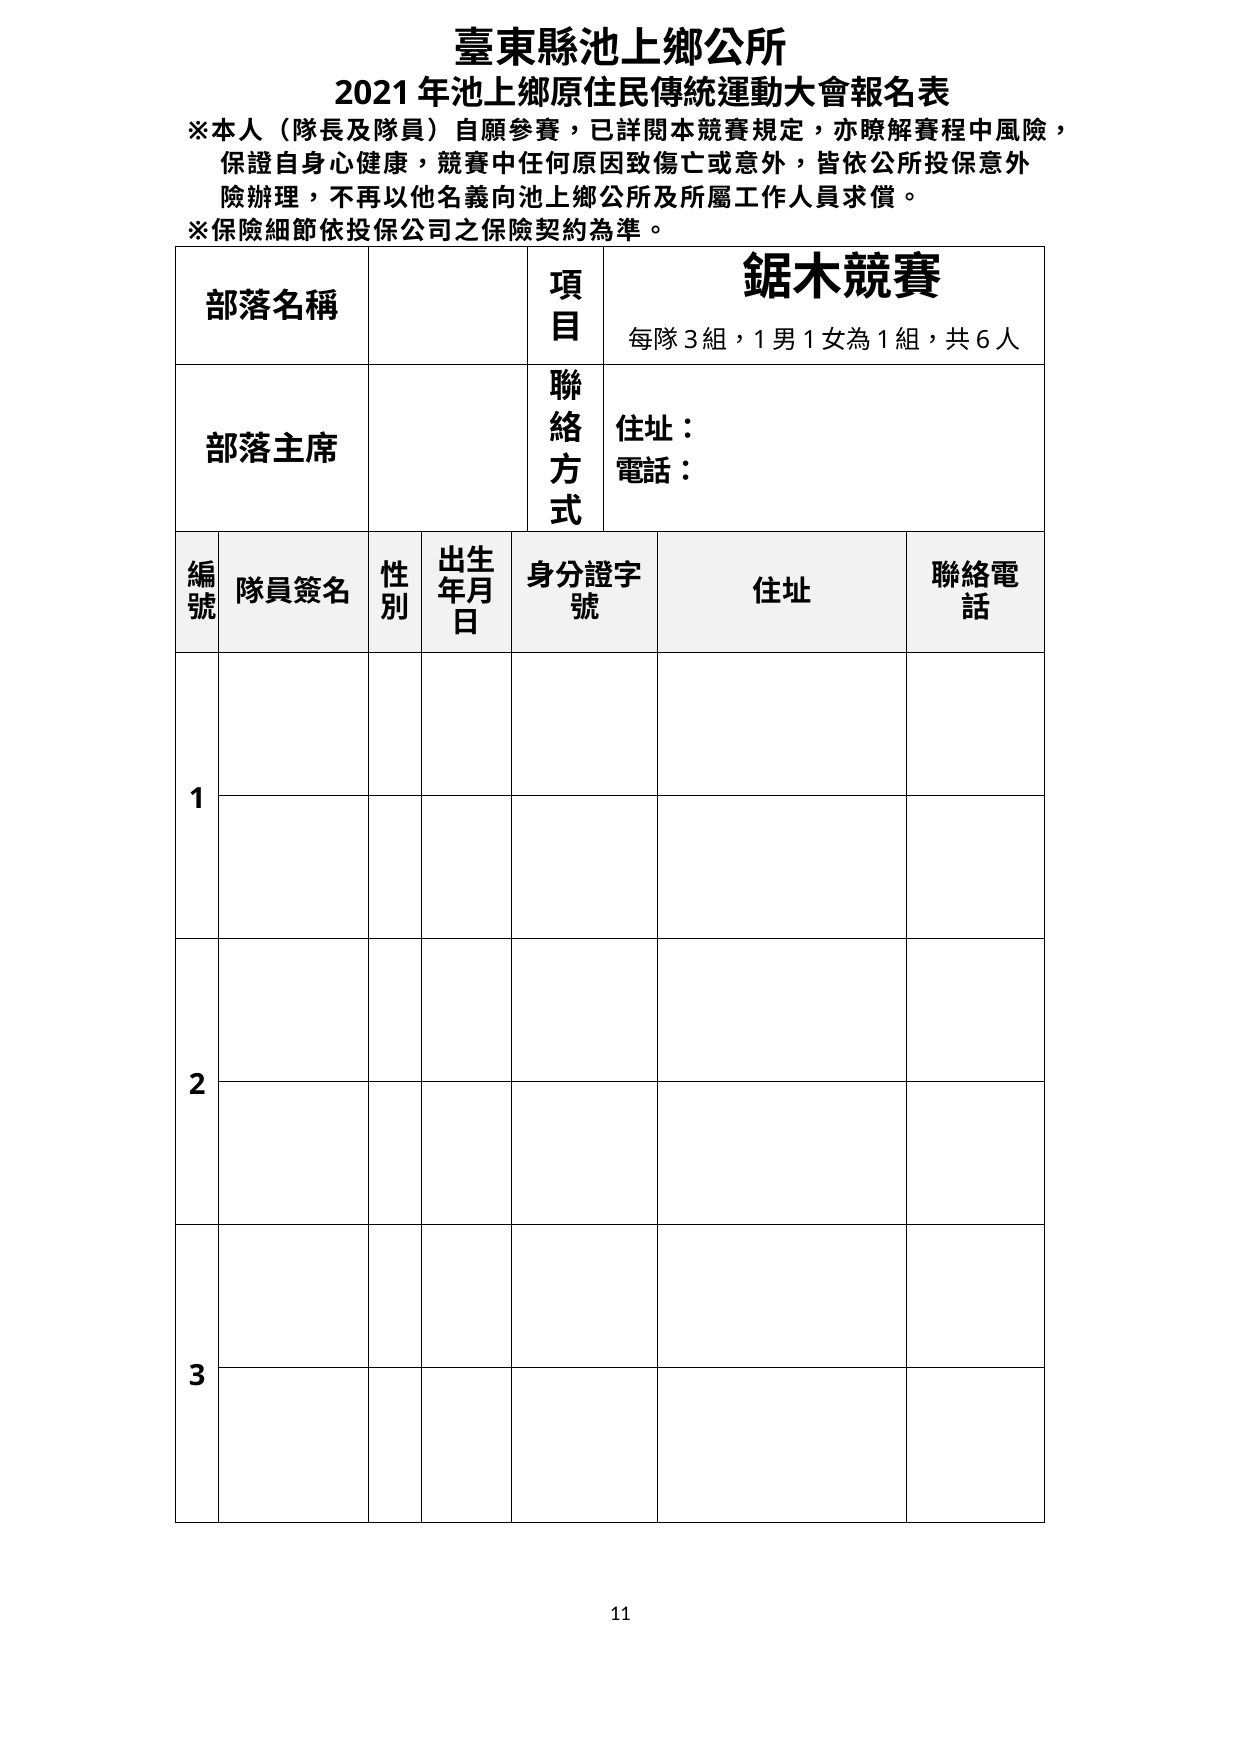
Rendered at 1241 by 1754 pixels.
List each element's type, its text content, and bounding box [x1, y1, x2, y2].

table_header 鋸木競賽 每隊3組，1男1女為1組，共6人 [604, 247, 1044, 363]
table_cell [422, 796, 511, 938]
table_cell [219, 1225, 368, 1367]
table_cell 住址 [658, 532, 906, 652]
table_cell [369, 1225, 421, 1367]
table_cell [422, 1225, 511, 1367]
table_cell 住址： 電話： [604, 365, 1044, 531]
table_cell [422, 1082, 511, 1224]
table_cell [658, 653, 906, 795]
table_cell 性 別 [369, 532, 421, 652]
table_cell [422, 653, 511, 795]
table_cell [512, 1368, 657, 1522]
table_cell [512, 653, 657, 795]
table_cell 2 [176, 939, 218, 1224]
table_cell 出生 年月日 [422, 532, 511, 652]
table_cell [219, 939, 368, 1081]
text ※保險細節依投保公司之保險契約為準。 [187, 213, 1053, 246]
table_cell 部落主席 [176, 365, 368, 531]
table_cell [422, 1368, 511, 1522]
table_cell 聯絡 方式 [528, 365, 603, 531]
table_cell [369, 796, 421, 938]
table_cell [907, 1368, 1044, 1522]
table_cell [369, 939, 421, 1081]
table_header 項目 [528, 247, 603, 363]
table_cell [658, 939, 906, 1081]
table_cell [369, 1368, 421, 1522]
table_cell [907, 653, 1044, 795]
table_cell [658, 1082, 906, 1224]
table_cell [512, 796, 657, 938]
table_header 部落名稱 [176, 247, 368, 363]
table_cell [219, 1082, 368, 1224]
table_cell 3 [176, 1225, 218, 1522]
table_cell [369, 1082, 421, 1224]
table_cell [907, 1082, 1044, 1224]
table_cell [907, 1225, 1044, 1367]
text ※本人（隊長及隊員）自願參賽，已詳閱本競賽規定，亦瞭解賽程中風險，保證自身心健康，競賽中任何原因致傷亡或意外，皆依公所投保意外險辦理，不再以他名義向池上鄉公所及所屬工作人員求償。 [187, 113, 1053, 213]
table_cell [369, 653, 421, 795]
table_header [369, 247, 527, 363]
table_cell [369, 365, 527, 531]
table_cell [512, 939, 657, 1081]
table_cell 聯絡電話 [907, 532, 1044, 652]
table_cell [219, 796, 368, 938]
table_cell [422, 939, 511, 1081]
table_cell 隊員簽名 [219, 532, 368, 652]
text 2021年池上鄉原住民傳統運動大會報名表 [232, 71, 1053, 113]
table_cell [658, 1225, 906, 1367]
text 臺東縣池上鄉公所 [187, 29, 1053, 71]
table_cell [219, 653, 368, 795]
table_cell [907, 796, 1044, 938]
table_cell [658, 1368, 906, 1522]
table_cell [512, 1225, 657, 1367]
table_cell [219, 1368, 368, 1522]
table_cell [658, 796, 906, 938]
table_cell 身分證字號 [512, 532, 657, 652]
table_cell 1 [176, 653, 218, 938]
table_cell 編 號 [176, 532, 218, 652]
table_cell [512, 1082, 657, 1224]
table_cell [907, 939, 1044, 1081]
